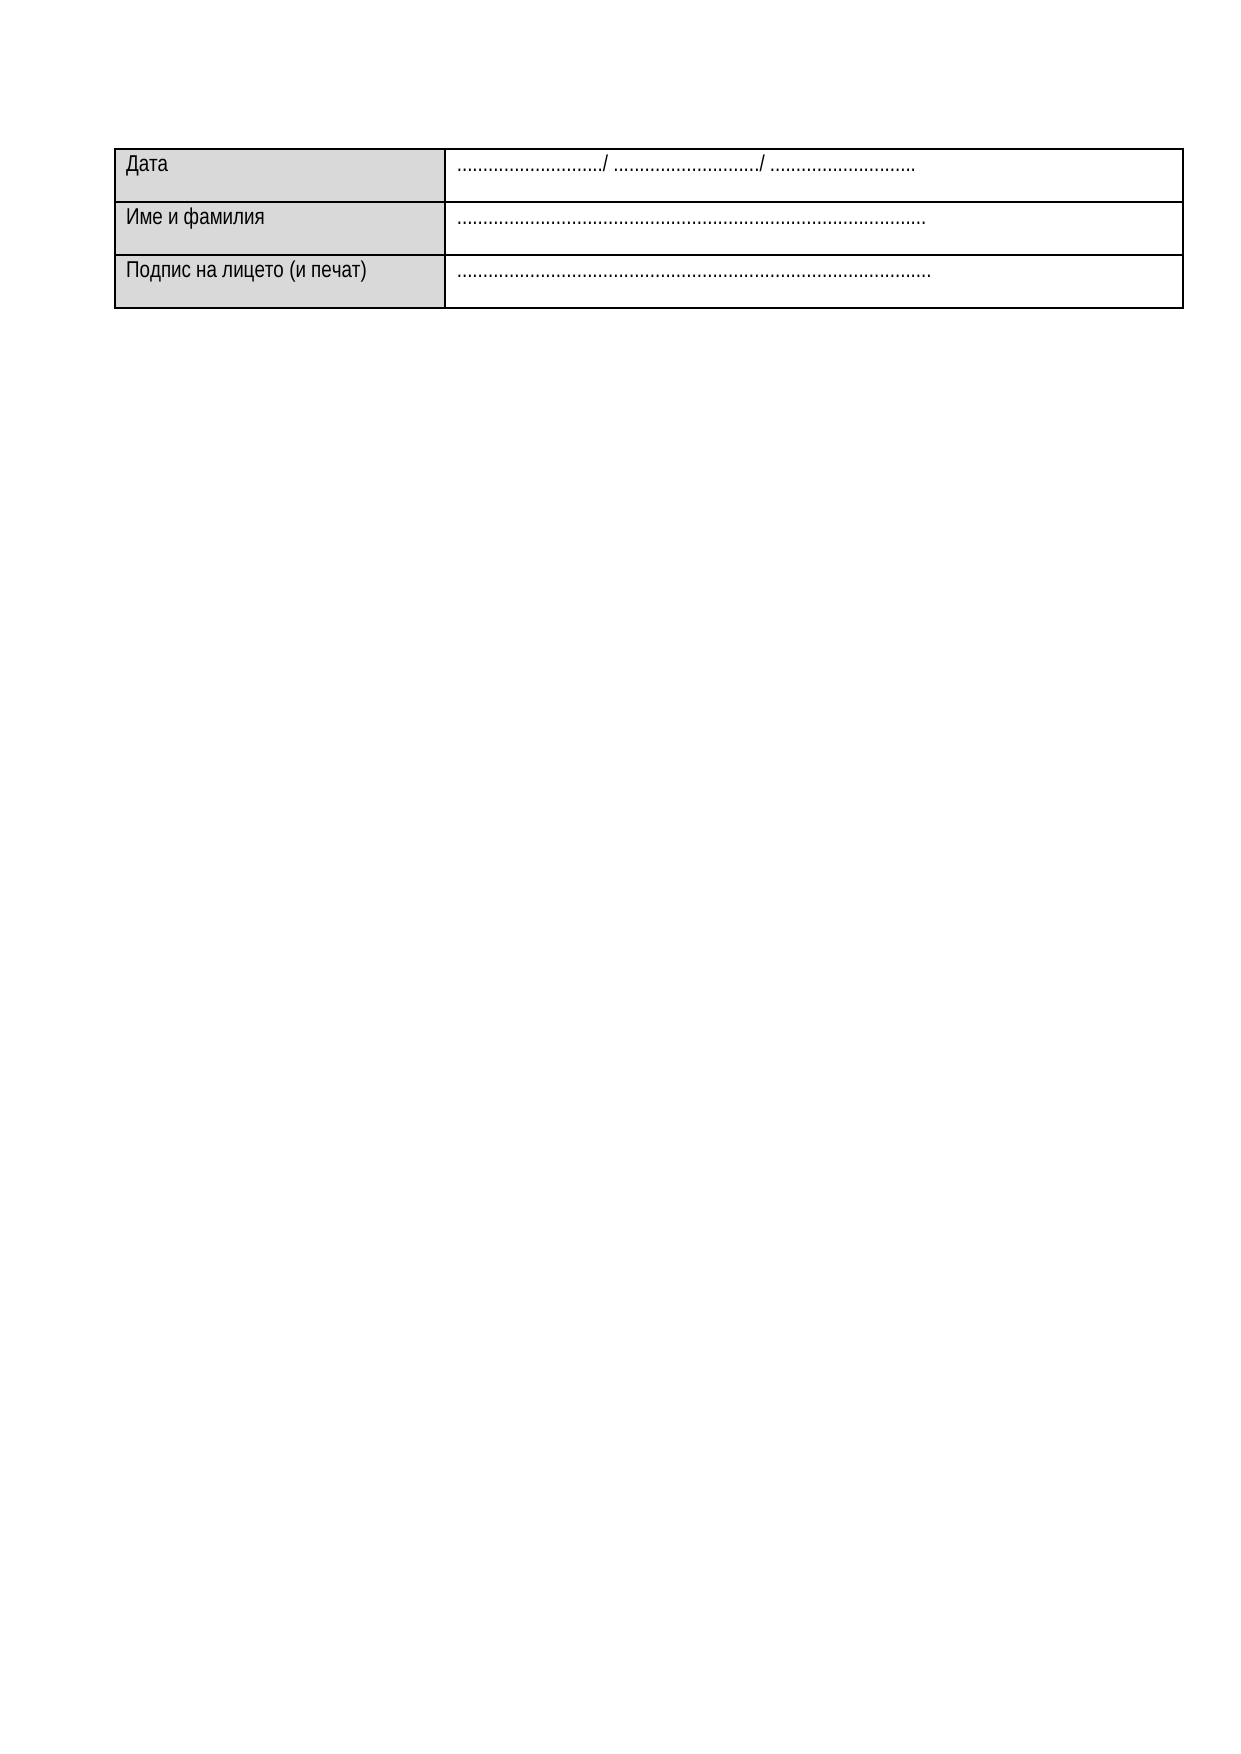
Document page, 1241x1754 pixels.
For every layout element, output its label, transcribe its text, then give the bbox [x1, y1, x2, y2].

table_header Дата [116, 150, 444, 201]
table_cell Име и фамилия [116, 203, 444, 254]
table_cell Подпис на лицето (и печат) [116, 256, 444, 307]
table_header ............................/ ............................/ ............................ [446, 150, 1182, 201]
table_cell .......................................................................................... [446, 203, 1182, 254]
table_cell ........................................................................................... [446, 256, 1182, 307]
